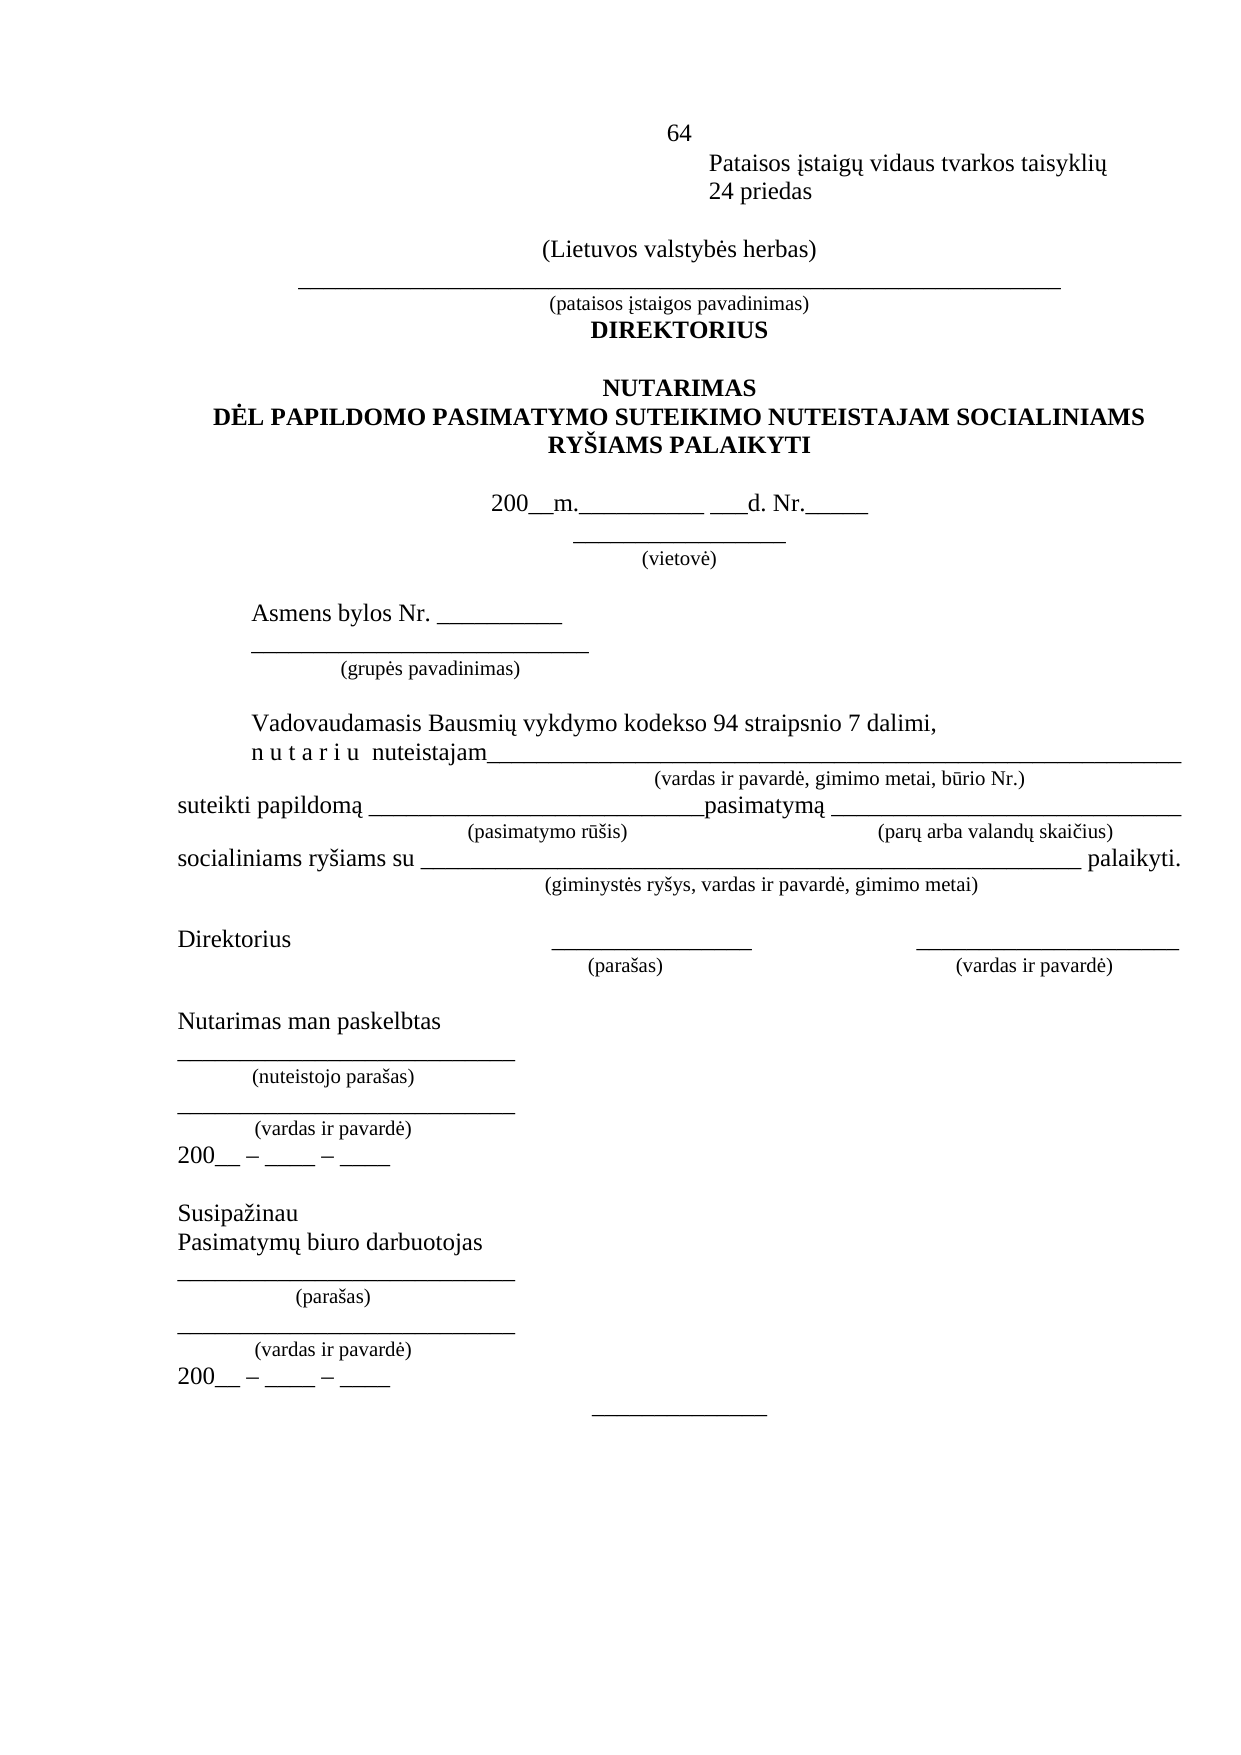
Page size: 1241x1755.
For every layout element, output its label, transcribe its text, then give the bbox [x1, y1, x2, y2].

text (Lietuvos valstybės herbas) [177, 234, 1181, 263]
text _____________________________________________________________ [177, 263, 1181, 291]
text (vietovė) [177, 545, 1181, 569]
text (nuteistojo parašas) [177, 1063, 1181, 1088]
text (pataisos įstaigos pavadinimas) [177, 291, 1181, 315]
text suteikti papildomą pasimatymą ____________________________ [177, 790, 1181, 819]
text (vardas ir pavardė) [177, 1116, 1181, 1140]
text Pasimatymų biuro darbuotojas [177, 1227, 1181, 1255]
text 200__ – ____ – ____ [177, 1140, 1181, 1169]
text _________________ [177, 517, 1181, 545]
text ___________________________ [177, 1035, 1181, 1063]
text ___________________________ [177, 1308, 1181, 1337]
text 24 priedas [177, 176, 1181, 205]
text ___________________________ [177, 627, 1181, 656]
text Vadovaudamasis Bausmių vykdymo kodekso 94 straipsnio 7 dalimi, [177, 708, 1181, 737]
text (pasimatymo rūšis) (parų arba valandų skaičius) [177, 819, 1181, 843]
text ___________________________ [177, 1255, 1181, 1284]
text Pataisos įstaigų vidaus tvarkos taisyklių [709, 148, 1181, 176]
text Nutarimas man paskelbtas [177, 1006, 1181, 1035]
text (parašas) [177, 1284, 1181, 1308]
text (giminystės ryšys, vardas ir pavardė, gimimo metai) [177, 872, 1181, 896]
text RYŠIAMS PALAIKYTI [177, 430, 1181, 459]
text nutariu nuteistajam [177, 737, 1181, 766]
text Susipažinau [177, 1198, 1181, 1227]
text DĖL PAPILDOMO PASIMATYMO SUTEIKIMO NUTEISTAJAM SOCIALINIAMS [177, 402, 1181, 430]
text ___________________________ [177, 1088, 1181, 1116]
text 200__m.__________ ___d. Nr._____ [177, 488, 1181, 517]
text (grupės pavadinimas) [177, 656, 1181, 680]
text DIREKTORIUS [177, 315, 1181, 344]
text ______________ [177, 1390, 1181, 1418]
text (vardas ir pavardė) [177, 1337, 1181, 1361]
text (vardas ir pavardė, gimimo metai, būrio Nr.) [177, 766, 1181, 790]
text Direktorius ________________ _____________________ [177, 924, 1181, 953]
text socialiniams ryšiams su palaikyti. [177, 843, 1181, 872]
text Asmens bylos Nr. __________ [177, 598, 1181, 627]
text NUTARIMAS [177, 373, 1181, 402]
text 200__ – ____ – ____ [177, 1361, 1181, 1390]
text (parašas) (vardas ir pavardė) [177, 953, 1181, 977]
